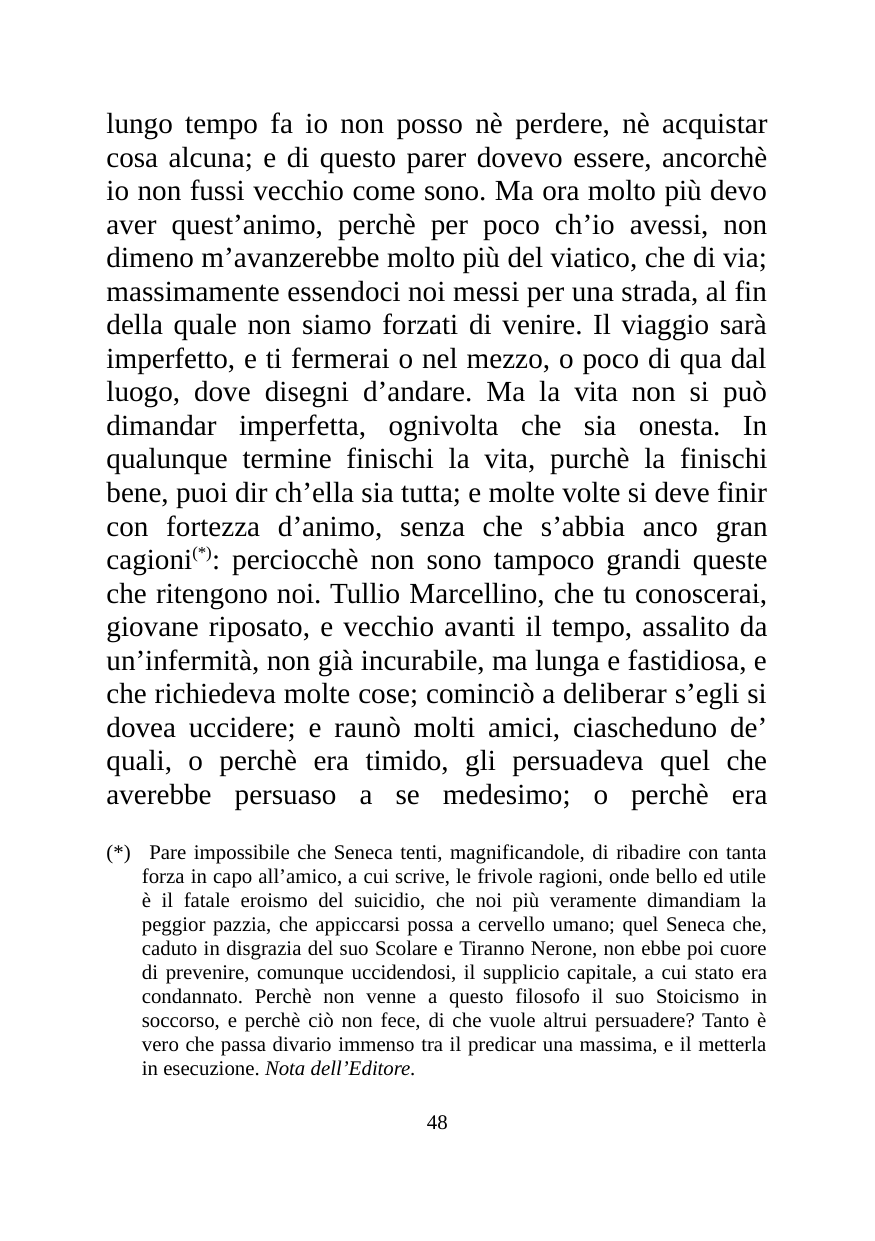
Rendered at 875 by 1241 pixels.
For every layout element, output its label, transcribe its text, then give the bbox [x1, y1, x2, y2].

text Pare impossibile che Seneca tenti, magnificandole, di ribadire con tanta forza in capo all’amico, a cui scrive, le frivole ragioni, onde bello ed utile è il fatale eroismo del suicidio, che noi più veramente dimandiam la peggior pazzia, che appiccarsi possa a cervello umano; quel Seneca che, caduto in disgrazia del suo Scolare e Tiranno Nerone, non ebbe poi cuore di prevenire, comunque uccidendosi, il supplicio capitale, a cui stato era condannato. Perchè non venne a questo filosofo il suo Stoicismo in soccorso, e perchè ciò non fece, di che vuole altrui persuadere? Tanto è vero che passa divario immenso tra il predicar una massima, e il metterla in esecuzione. Nota dell’Editore. [106, 840, 768, 1080]
text lungo tempo fa io non posso nè perdere, nè acquistar cosa alcuna; e di questo parer dovevo essere, ancorchè io non fussi vecchio come sono. Ma ora molto più devo aver quest’animo, perchè per poco ch’io avessi, non dimeno m’avanzerebbe molto più del viatico, che di via; massimamente essendoci noi messi per una strada, al fin della quale non siamo forzati di venire. Il viaggio sarà imperfetto, e ti fermerai o nel mezzo, o poco di qua dal luogo, dove disegni d’andare. Ma la vita non si può dimandar imperfetta, ognivolta che sia onesta. In qualunque termine finischi la vita, purchè la finischi bene, puoi dir ch’ella sia tutta; e molte volte si deve finir con fortezza d’animo, senza che s’abbia anco gran cagioni: perciocchè non sono tampoco grandi queste che ritengono noi. Tullio Marcellino, che tu conoscerai, giovane riposato, e vecchio avanti il tempo, assalito da un’infermità, non già incurabile, ma lunga e fastidiosa, e che richiedeva molte cose; cominciò a deliberar s’egli si dovea uccidere; e raunò molti amici, ciascheduno de’ quali, o perchè era timido, gli persuadeva quel che averebbe persuaso a se medesimo; o perchè era [106, 106, 768, 811]
